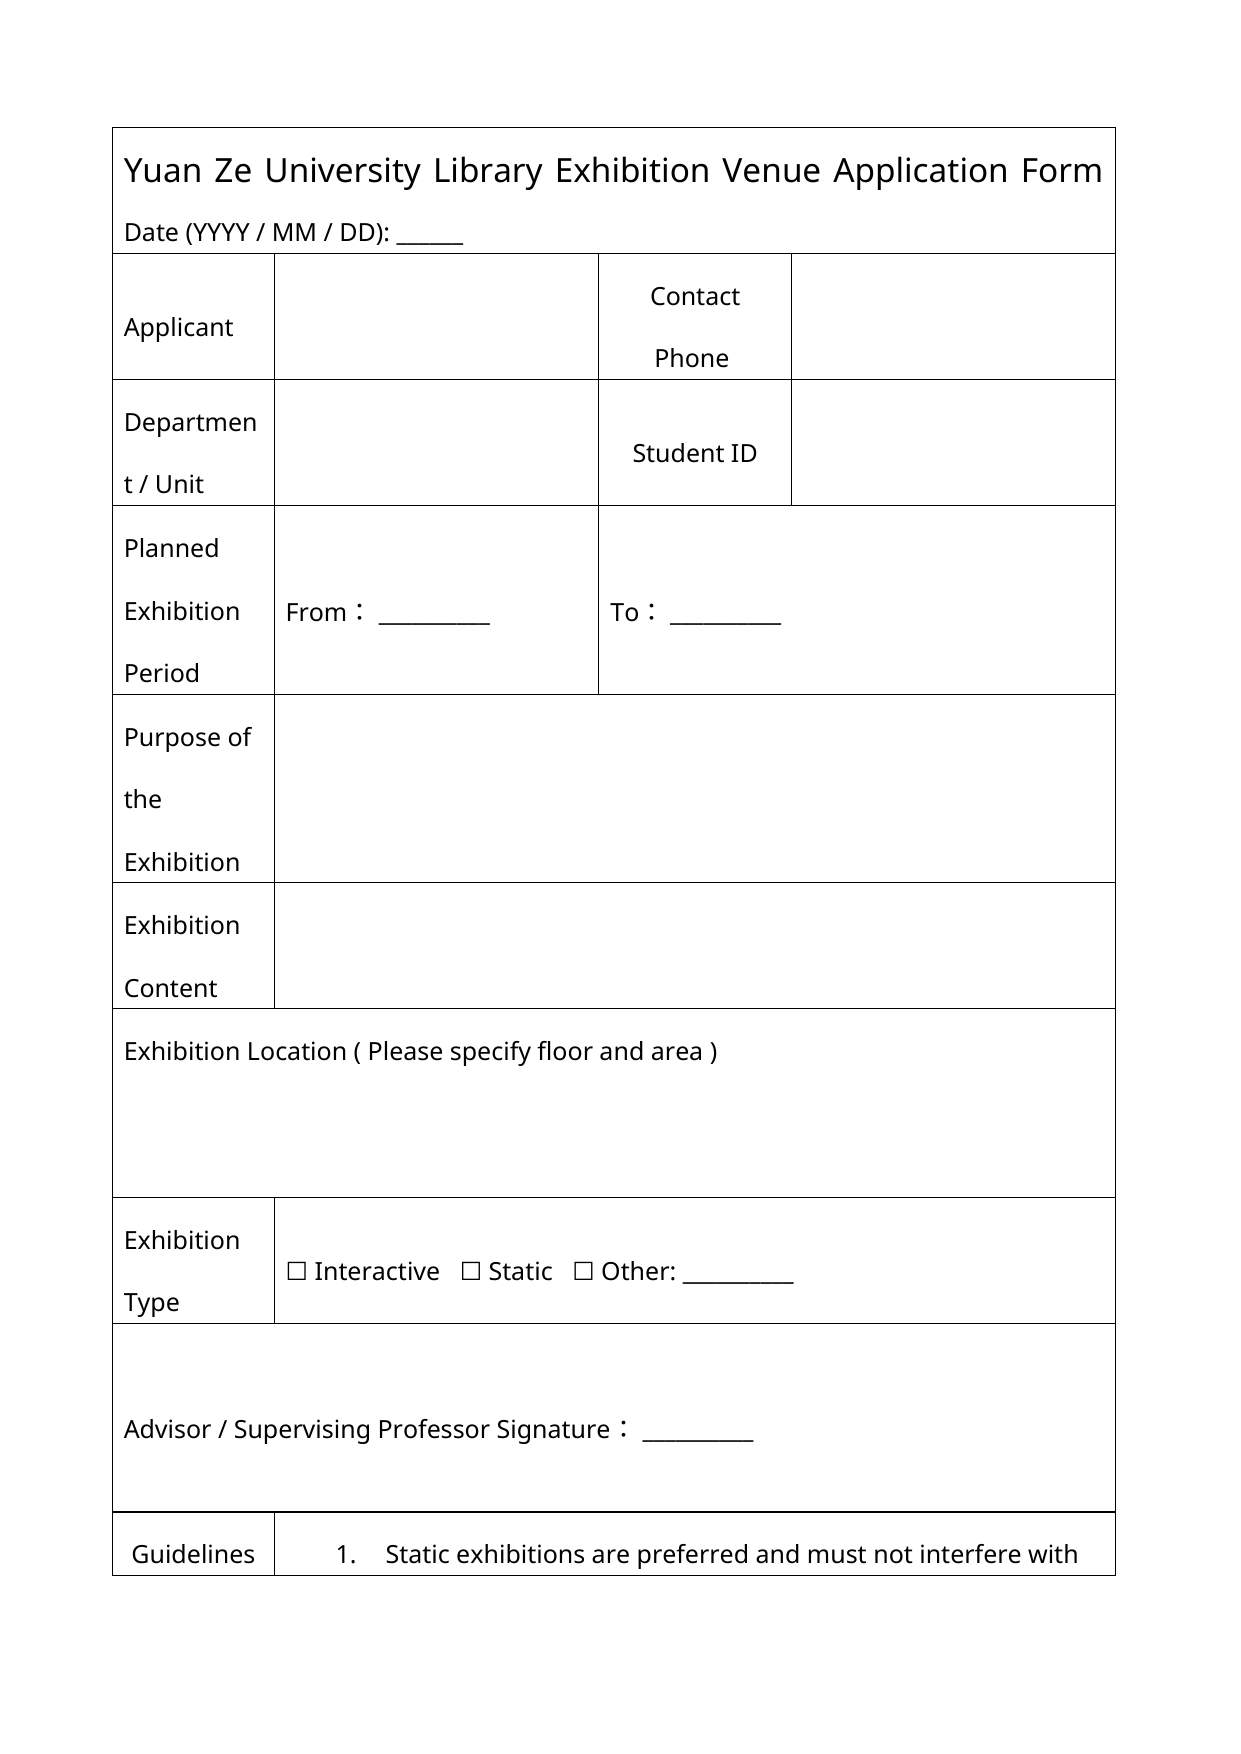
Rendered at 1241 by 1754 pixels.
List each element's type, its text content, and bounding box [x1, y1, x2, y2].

table_cell [792, 380, 1115, 505]
table_header Yuan Ze University Library Exhibition Venue Application Form Date (YYYY / MM / DD): ______ [113, 128, 1115, 253]
table_cell [275, 883, 1115, 1008]
table_cell [275, 695, 1115, 882]
table_cell To： __________ [599, 506, 1115, 694]
table_cell Advisor / Supervising Professor Signature： __________ [113, 1324, 1115, 1511]
table_cell From： __________ [275, 506, 598, 694]
table_cell Exhibition Location ( Please specify floor and area ) [113, 1009, 1115, 1197]
table_cell [275, 380, 598, 505]
table_cell Applicant [113, 254, 274, 379]
table_cell [792, 254, 1115, 379]
table_cell Contact Phone [599, 254, 791, 379]
table_cell Static exhibitions are preferred and must not interfere with [275, 1513, 1115, 1575]
table_cell Purpose of the Exhibition [113, 695, 274, 882]
table_cell ☐ Interactive ☐ Static ☐ Other: __________ [275, 1198, 1115, 1323]
table_cell Guidelines [113, 1513, 274, 1575]
table_cell [275, 254, 598, 379]
table_cell Department / Unit [113, 380, 274, 505]
table_cell Exhibition Type [113, 1198, 274, 1323]
table_cell Planned Exhibition Period [113, 506, 274, 694]
table_cell Student ID [599, 380, 791, 505]
table_cell Exhibition Content [113, 883, 274, 1008]
